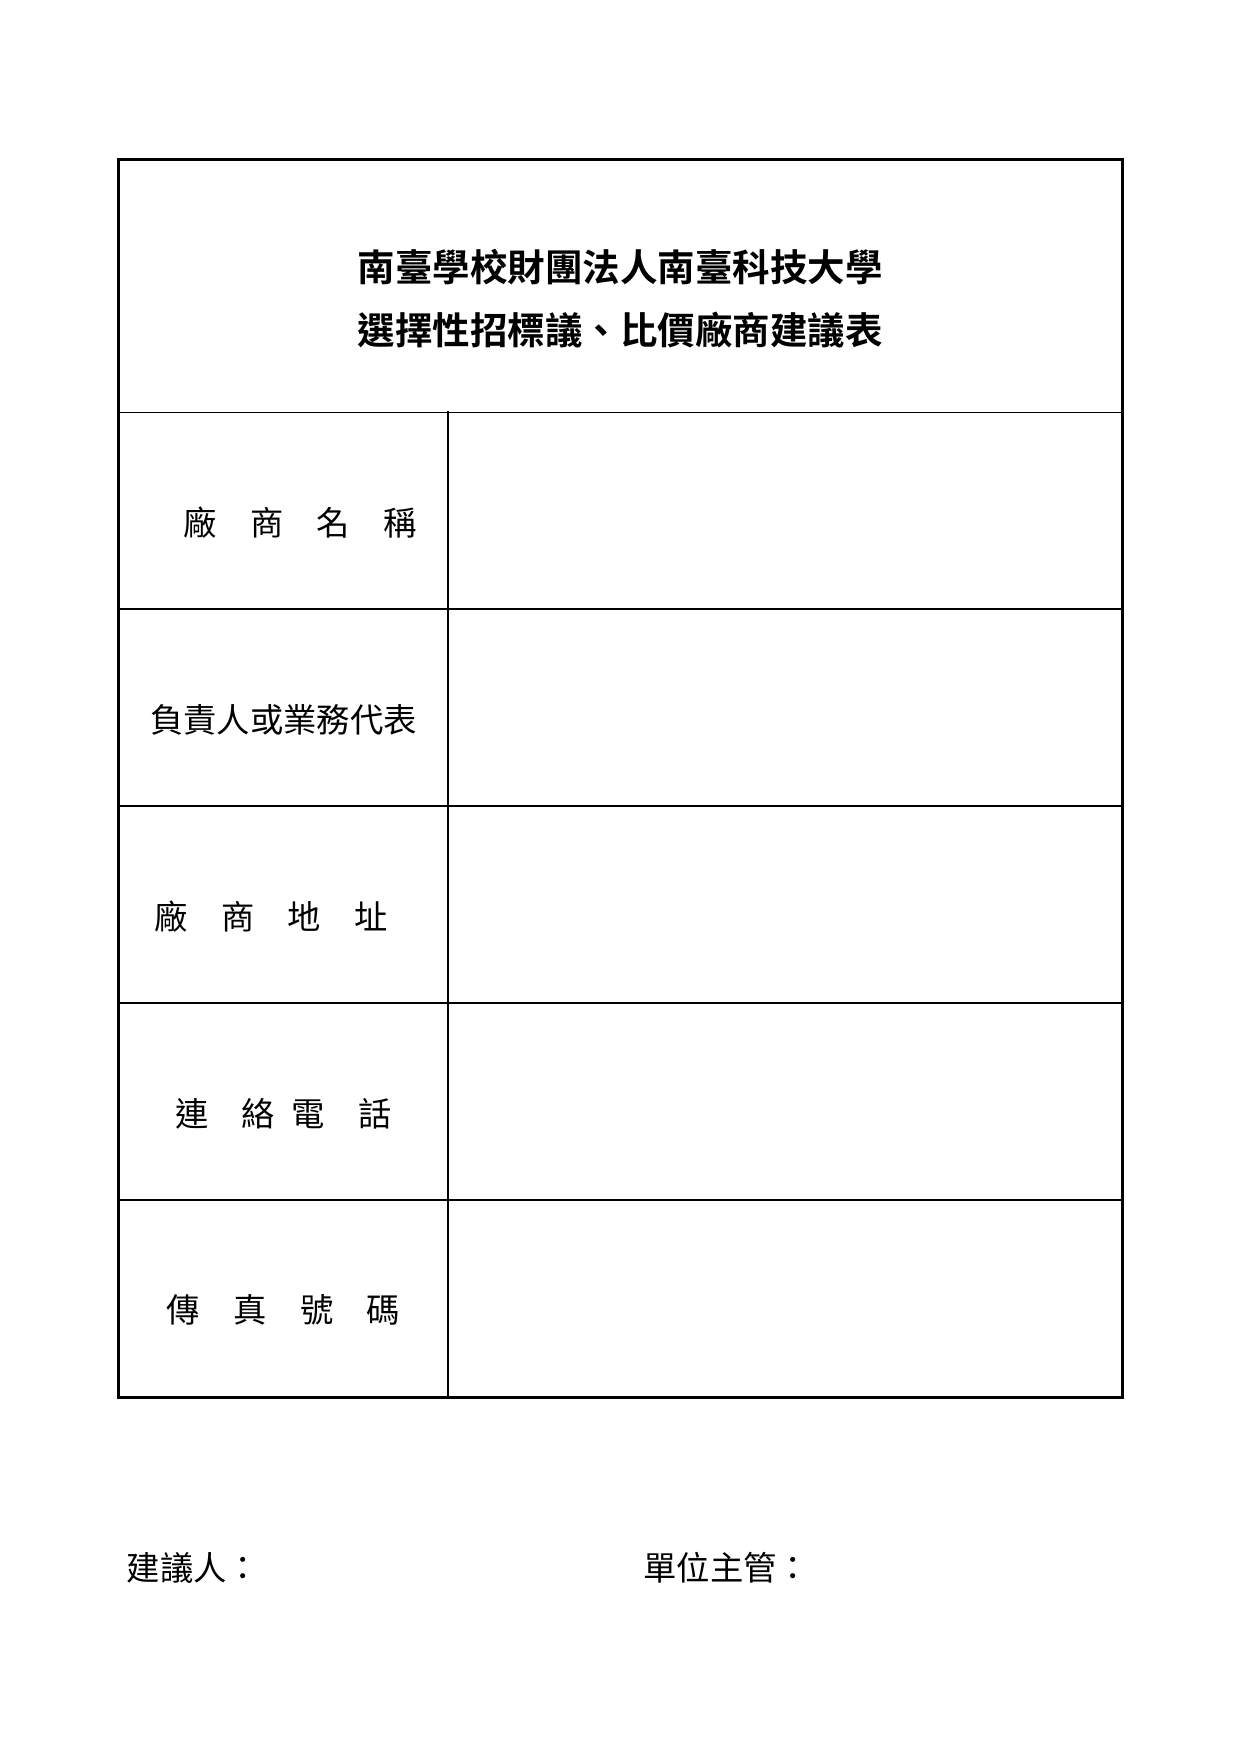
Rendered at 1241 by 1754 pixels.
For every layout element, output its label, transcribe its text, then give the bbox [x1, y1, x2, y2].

table_cell [449, 413, 1121, 608]
text 建議人： 單位主管： [118, 1524, 1122, 1586]
table_cell [449, 807, 1121, 1002]
table_cell [449, 1201, 1121, 1396]
table_cell [449, 610, 1121, 805]
table_cell [449, 1004, 1121, 1199]
table_cell 傳 真 號 碼 [120, 1201, 447, 1396]
table_cell 廠 商 名 稱 [120, 413, 447, 608]
table_header 南臺學校財團法人南臺科技大學 選擇性招標議、比價廠商建議表 [120, 161, 1121, 411]
table_cell 廠 商 地 址 [120, 807, 447, 1002]
table_cell 連 絡 電 話 [120, 1004, 447, 1199]
table_cell 負責人或業務代表 [120, 610, 447, 805]
